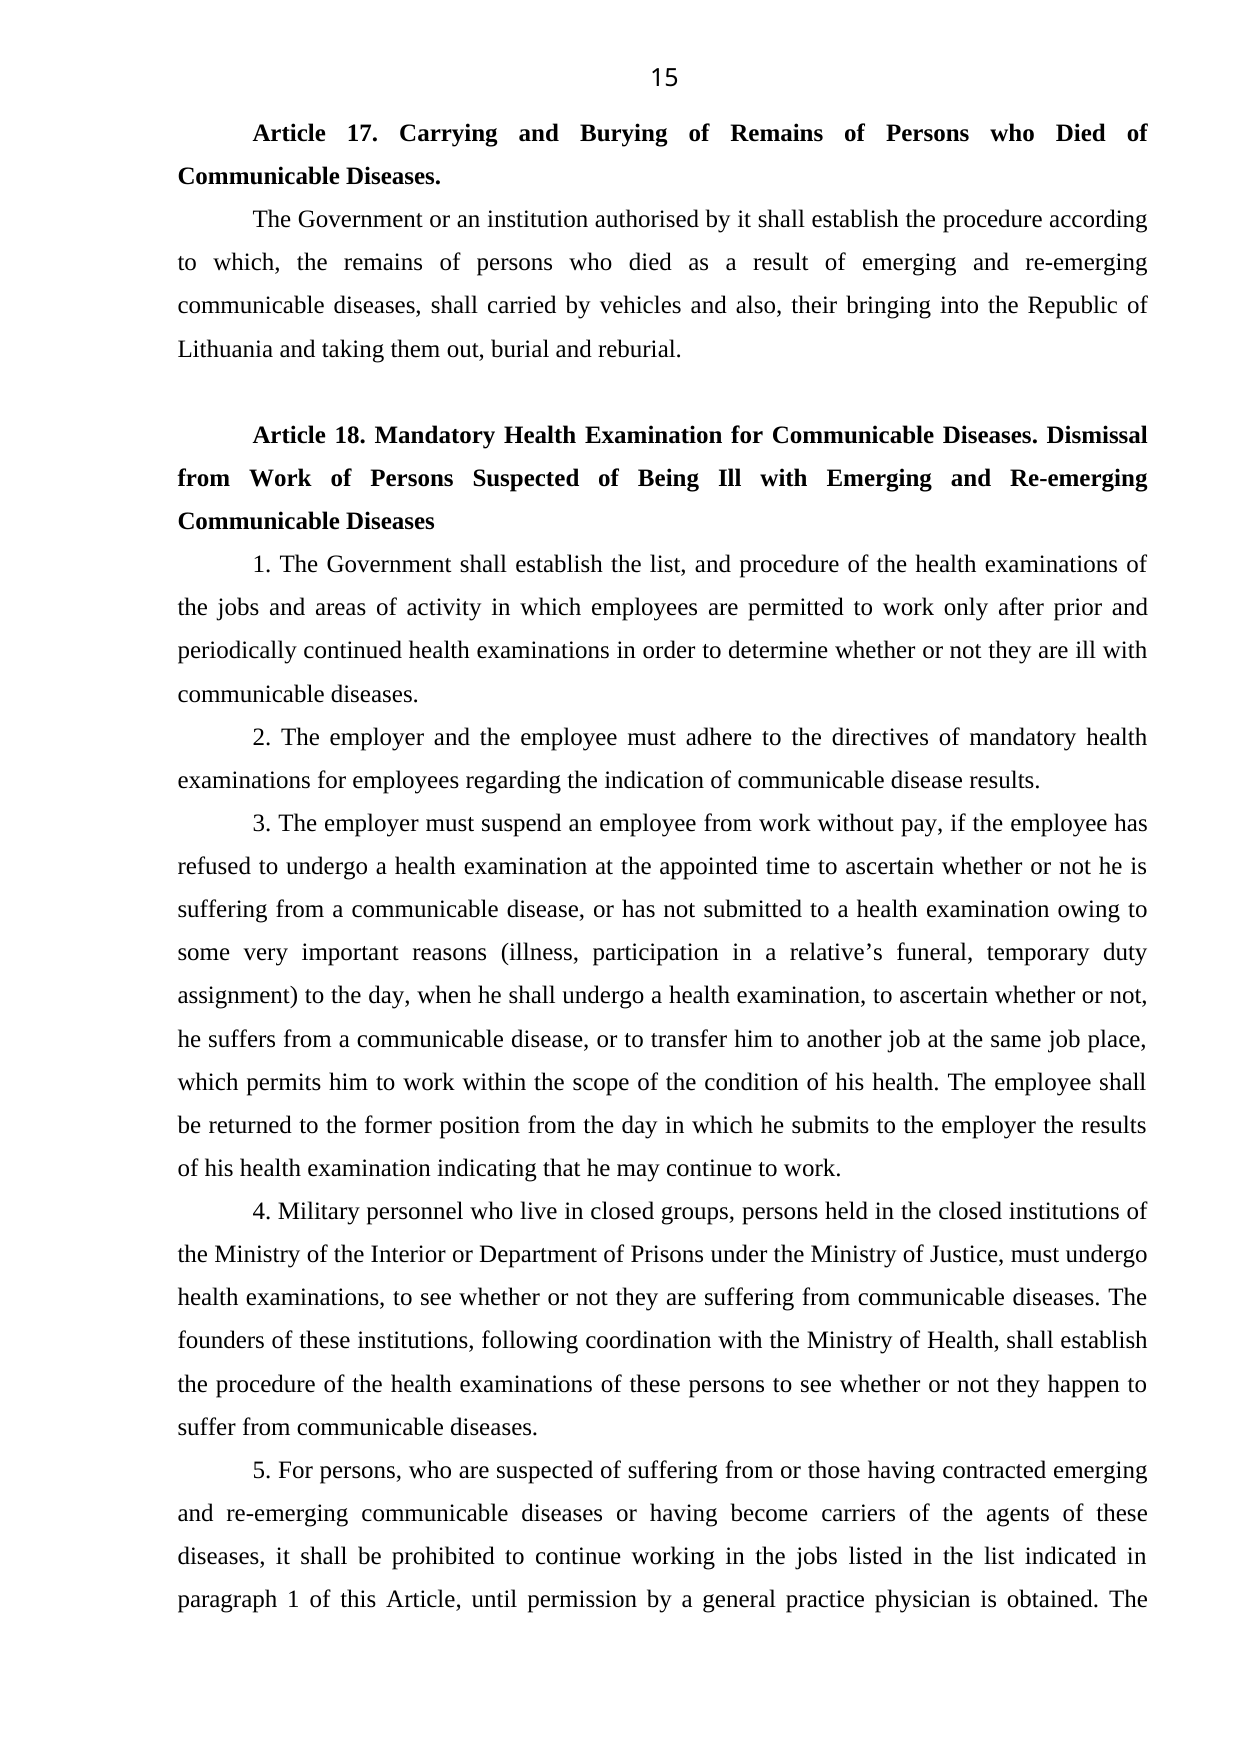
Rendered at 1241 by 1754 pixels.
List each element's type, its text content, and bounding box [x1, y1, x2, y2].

text 2. The employer and the employee must adhere to the directives of mandatory health examinations for employees regarding the indication of communicable disease results. [177, 722, 1149, 794]
text 3. The employer must suspend an employee from work without pay, if the employee has refused to undergo a health examination at the appointed time to ascertain whether or not he is suffering from a communicable disease, or has not submitted to a health examination owing to some very important reasons (illness, participation in a relative’s funeral, temporary duty assignment) to the day, when he shall undergo a health examination, to ascertain whether or not, he suffers from a communicable disease, or to transfer him to another job at the same job place, which permits him to work within the scope of the condition of his health. The employee shall be returned to the former position from the day in which he submits to the employer the results of his health examination indicating that he may continue to work. [177, 808, 1149, 1182]
text 5. For persons, who are suspected of suffering from or those having contracted emerging and re-emerging communicable diseases or having become carriers of the agents of these diseases, it shall be prohibited to continue working in the jobs listed in the list indicated in paragraph 1 of this Article, until permission by a general practice physician is obtained. The [177, 1455, 1149, 1613]
text 1. The Government shall establish the list, and procedure of the health examinations of the jobs and areas of activity in which employees are permitted to work only after prior and periodically continued health examinations in order to determine whether or not they are ill with communicable diseases. [177, 549, 1149, 707]
text Article 18. Mandatory Health Examination for Communicable Diseases. Dismissal from Work of Persons Suspected of Being Ill with Emerging and Re-emerging Communicable Diseases [177, 420, 1149, 535]
text 4. Military personnel who live in closed groups, persons held in the closed institutions of the Ministry of the Interior or Department of Prisons under the Ministry of Justice, must undergo health examinations, to see whether or not they are suffering from communicable diseases. The founders of these institutions, following coordination with the Ministry of Health, shall establish the procedure of the health examinations of these persons to see whether or not they happen to suffer from communicable diseases. [177, 1196, 1149, 1441]
text Article 17. Carrying and Burying of Remains of Persons who Died of Communicable Diseases. [177, 118, 1149, 190]
text The Government or an institution authorised by it shall establish the procedure according to which, the remains of persons who died as a result of emerging and re-emerging communicable diseases, shall carried by vehicles and also, their bringing into the Republic of Lithuania and taking them out, burial and reburial. [177, 204, 1149, 362]
